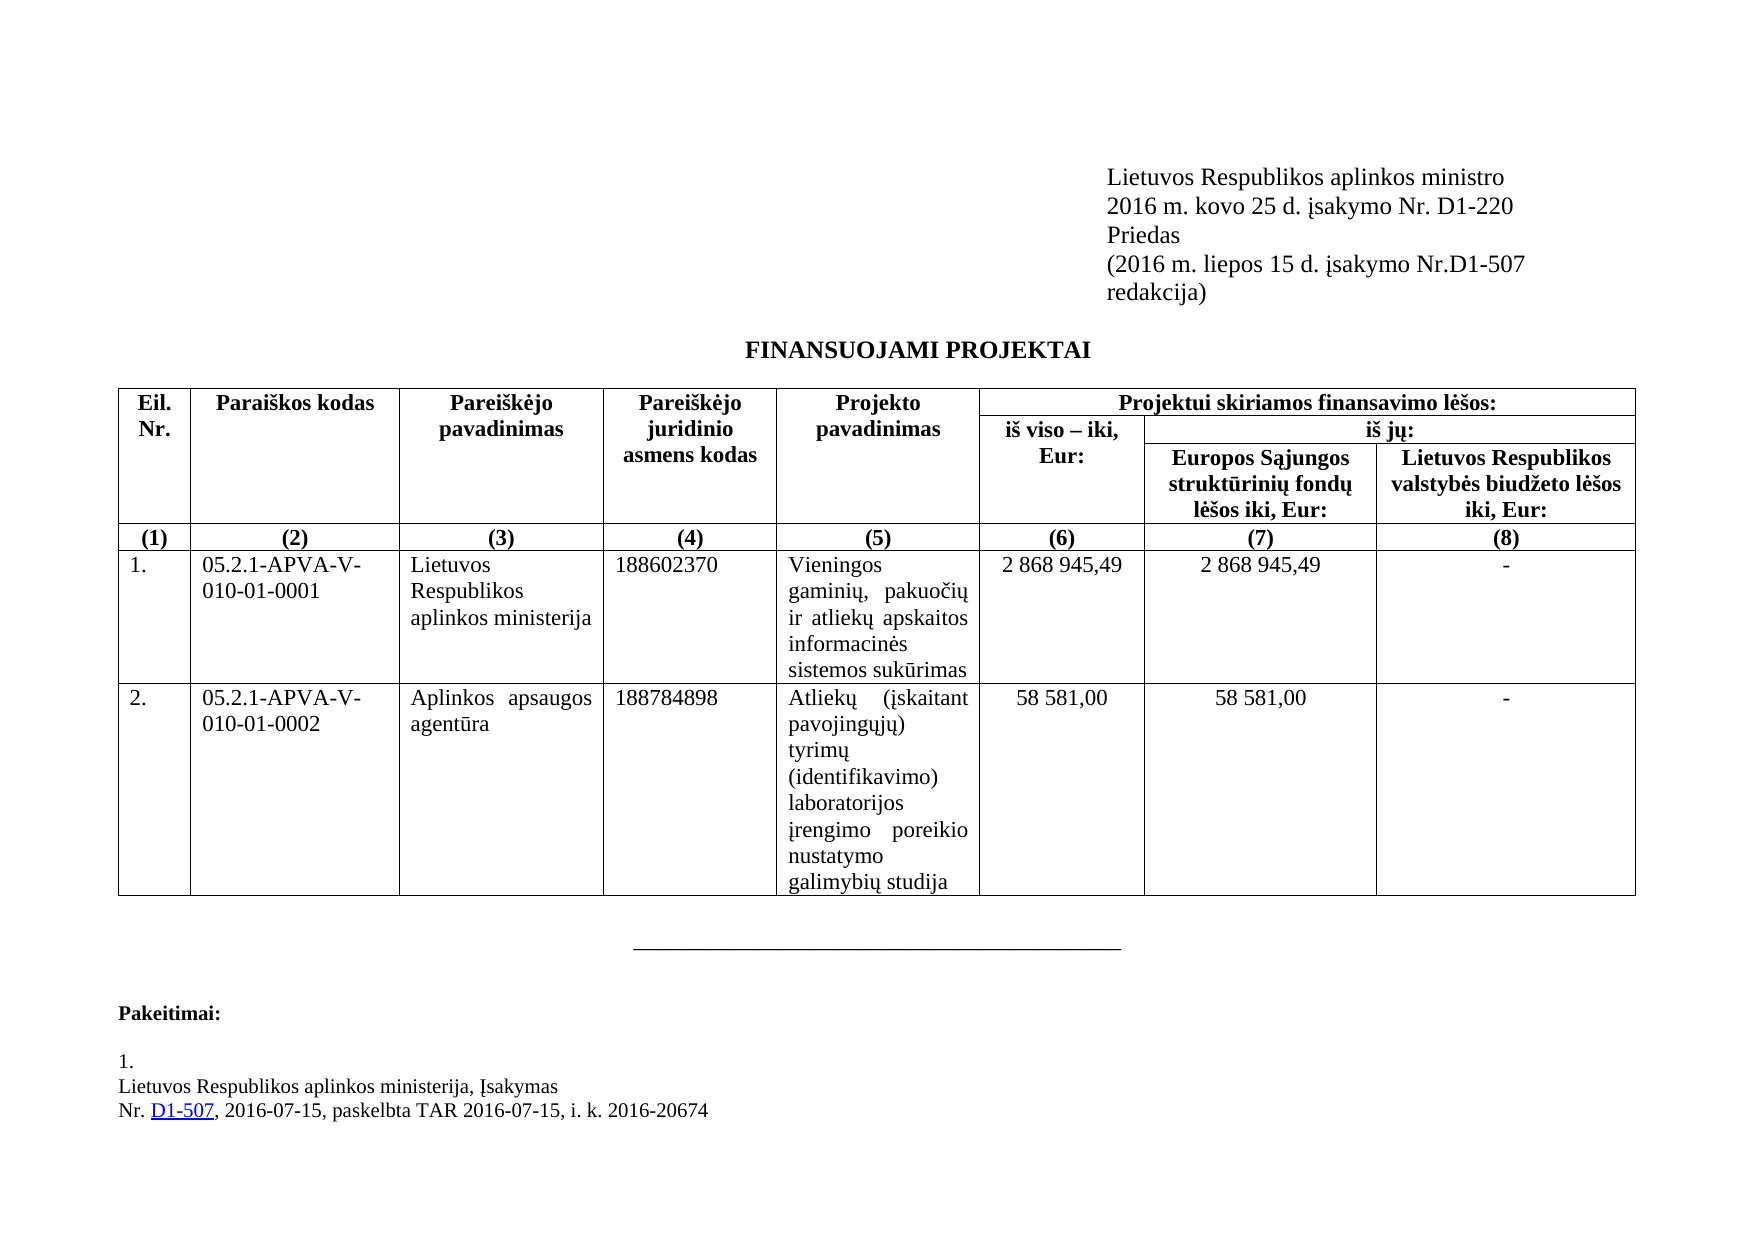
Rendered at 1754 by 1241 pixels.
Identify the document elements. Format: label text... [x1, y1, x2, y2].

table_cell 2. [119, 684, 190, 895]
text FINANSUOJAMI PROJEKTAI [118, 335, 1636, 364]
table_header Pareiškėjo juridinio asmens kodas [604, 389, 776, 523]
table_cell (8) [1377, 524, 1635, 550]
table_cell 2 868 945,49 [1145, 551, 1376, 683]
table_cell iš viso – iki, Eur: [980, 416, 1144, 523]
table_cell 2 868 945,49 [980, 551, 1144, 683]
table_header Paraiškos kodas [191, 389, 399, 523]
table_cell (2) [191, 524, 399, 550]
table_cell Vieningos gaminių, pakuočių ir atliekų apskaitos informacinės sistemos sukūrimas [777, 551, 979, 683]
table_cell Lietuvos Respublikos valstybės biudžeto lėšos iki, Eur: [1377, 444, 1635, 523]
table_cell Europos Sąjungos struktūrinių fondų lėšos iki, Eur: [1145, 444, 1376, 523]
table_cell - [1377, 684, 1635, 895]
text _______________________________________ [118, 924, 1636, 953]
table_header Eil. Nr. [119, 389, 190, 523]
table_cell 05.2.1-APVA-V-010-01-0002 [191, 684, 399, 895]
table_cell - [1377, 551, 1635, 683]
text Priedas [532, 220, 1636, 249]
table_cell (5) [777, 524, 979, 550]
text Lietuvos Respublikos aplinkos ministro [532, 162, 1636, 191]
text Lietuvos Respublikos aplinkos ministerija, Įsakymas [118, 1073, 1636, 1098]
table_cell (1) [119, 524, 190, 550]
table_cell 05.2.1-APVA-V-010-01-0001 [191, 551, 399, 683]
table_header Projektui skiriamos finansavimo lėšos: [980, 389, 1635, 415]
text Nr. D1-507, 2016-07-15, paskelbta TAR 2016-07-15, i. k. 2016-20674 [118, 1098, 1636, 1122]
table_cell 188784898 [604, 684, 776, 895]
table_cell 1. [119, 551, 190, 683]
table_cell (6) [980, 524, 1144, 550]
table_cell Aplinkos apsaugos agentūra [400, 684, 603, 895]
text redakcija) [532, 277, 1636, 306]
text 2016 m. kovo 25 d. įsakymo Nr. D1-220 [532, 191, 1636, 220]
table_cell (7) [1145, 524, 1376, 550]
table_cell (4) [604, 524, 776, 550]
table_cell 58 581,00 [1145, 684, 1376, 895]
table_header Projekto pavadinimas [777, 389, 979, 523]
table_cell (3) [400, 524, 603, 550]
text Pakeitimai: [118, 1001, 1636, 1025]
table_cell 188602370 [604, 551, 776, 683]
table_cell Atliekų (įskaitant pavojingųjų) tyrimų (identifikavimo) laboratorijos įrengimo poreikio nustatymo galimybių studija [777, 684, 979, 895]
table_cell iš jų: [1145, 416, 1635, 442]
table_cell Lietuvos Respublikos aplinkos ministerija [400, 551, 603, 683]
text (2016 m. liepos 15 d. įsakymo Nr.D1-507 [532, 249, 1636, 277]
table_cell 58 581,00 [980, 684, 1144, 895]
text 1. [118, 1049, 1636, 1073]
table_header Pareiškėjo pavadinimas [400, 389, 603, 523]
